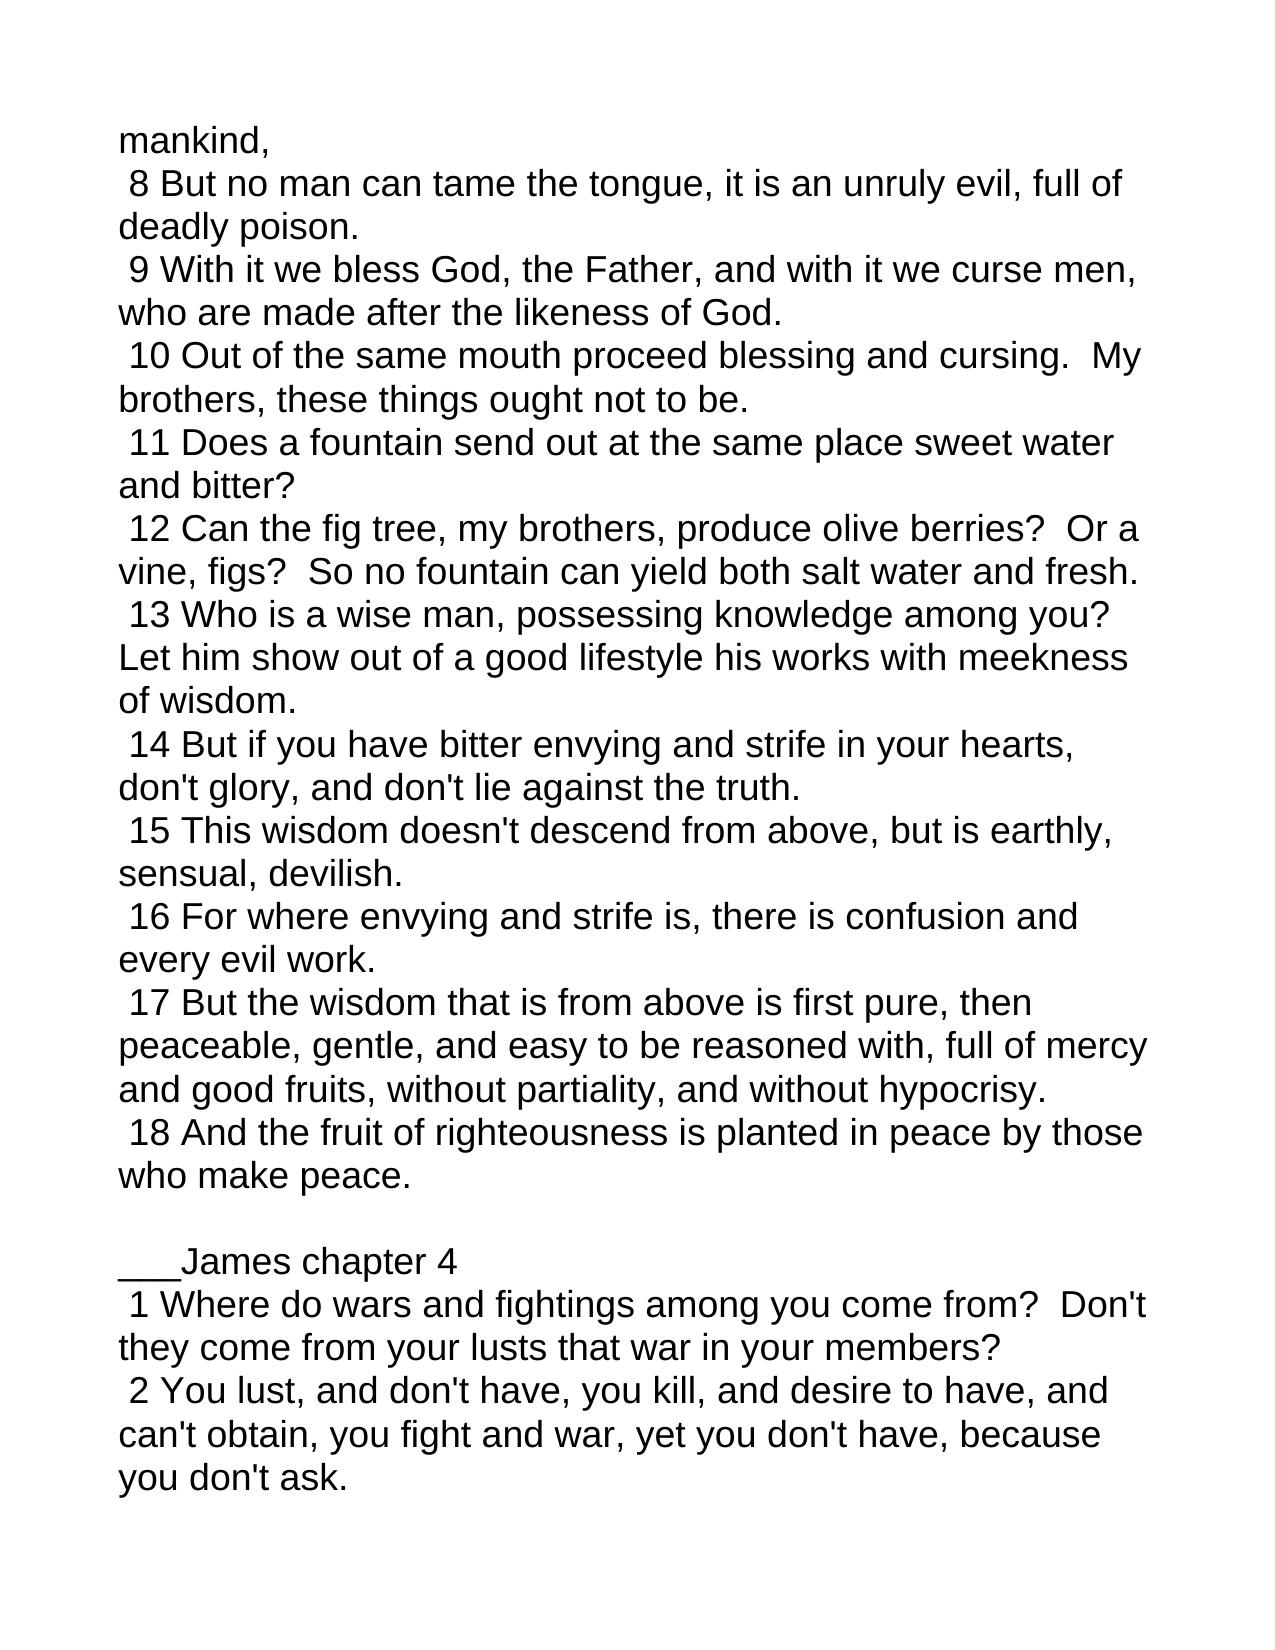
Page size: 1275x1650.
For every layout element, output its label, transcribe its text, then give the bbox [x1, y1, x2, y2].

text 1 Where do wars and fightings among you come from? Don't they come from your lusts that war in your members? [118, 1282, 1157, 1369]
text 14 But if you have bitter envying and strife in your hearts, don't glory, and don't lie against the truth. [118, 722, 1157, 808]
text 12 Can the fig tree, my brothers, produce olive berries? Or a vine, figs? So no fountain can yield both salt water and fresh. [118, 506, 1157, 592]
text 16 For where envying and strife is, there is confusion and every evil work. [118, 894, 1157, 981]
text 10 Out of the same mouth proceed blessing and cursing. My brothers, these things ought not to be. [118, 334, 1157, 420]
text ___James chapter 4 [118, 1239, 1157, 1282]
text 2 You lust, and don't have, you kill, and desire to have, and can't obtain, you fight and war, yet you don't have, because you don't ask. [118, 1369, 1157, 1498]
text 9 With it we bless God, the Father, and with it we curse men, who are made after the likeness of God. [118, 247, 1157, 334]
text 8 But no man can tame the tongue, it is an unruly evil, full of deadly poison. [118, 161, 1157, 247]
text 13 Who is a wise man, possessing knowledge among you? Let him show out of a good lifestyle his works with meekness of wisdom. [118, 592, 1157, 722]
text 15 This wisdom doesn't descend from above, but is earthly, sensual, devilish. [118, 808, 1157, 894]
text 11 Does a fountain send out at the same place sweet water and bitter? [118, 420, 1157, 506]
text 17 But the wisdom that is from above is first pure, then peaceable, gentle, and easy to be reasoned with, full of mercy and good fruits, without partiality, and without hypocrisy. [118, 981, 1157, 1110]
text 18 And the fruit of righteousness is planted in peace by those who make peace. [118, 1110, 1157, 1196]
text mankind, [118, 118, 1157, 161]
